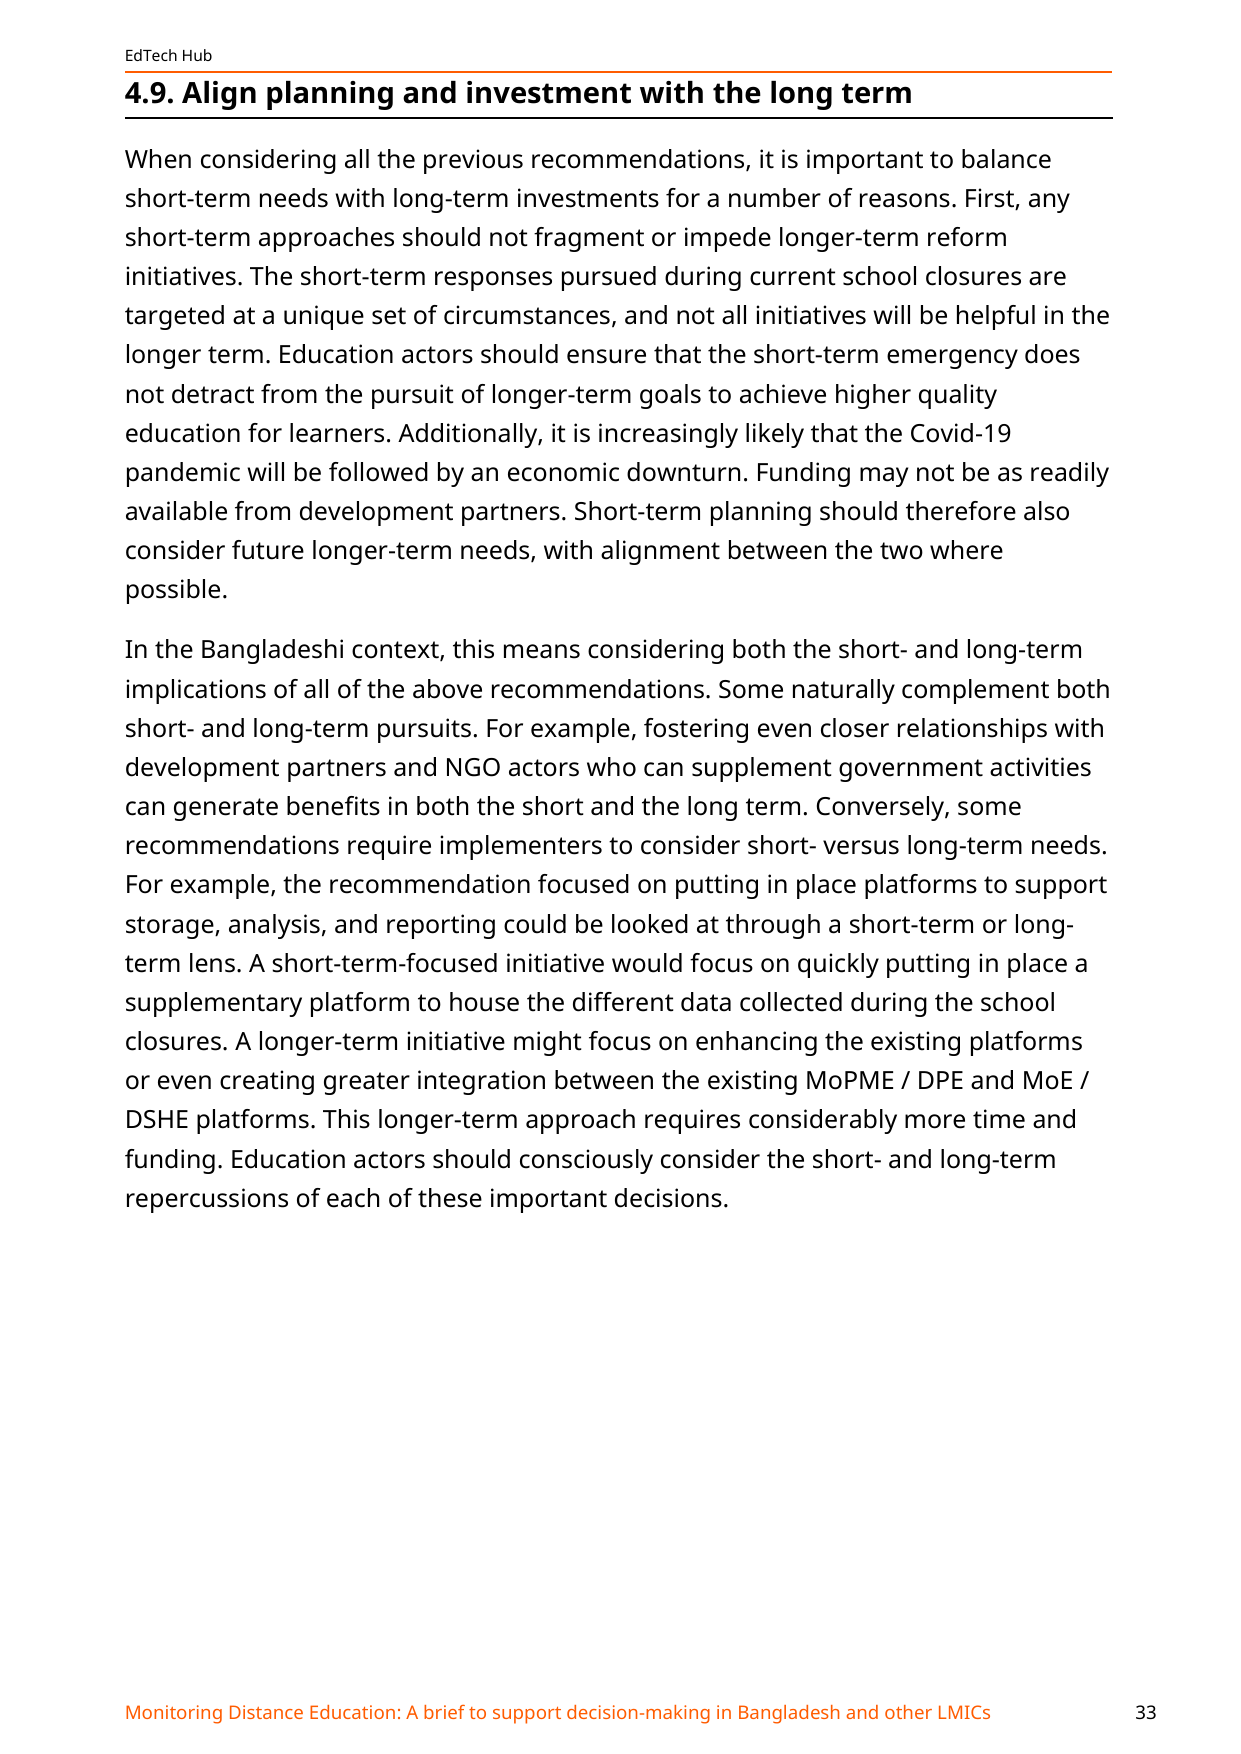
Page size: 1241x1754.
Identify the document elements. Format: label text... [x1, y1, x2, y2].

subtitle 4.9. Align planning and investment with the long term [124, 73, 1113, 119]
text When considering all the previous recommendations, it is important to balance short-term needs with long-term investments for a number of reasons. First, any short-term approaches should not fragment or impede longer-term reform initiatives. The short-term responses pursued during current school closures are targeted at a unique set of circumstances, and not all initiatives will be helpful in the longer term. Education actors should ensure that the short-term emergency does not detract from the pursuit of longer-term goals to achieve higher quality education for learners. Additionally, it is increasingly likely that the Covid-19 pandemic will be followed by an economic downturn. Funding may not be as readily available from development partners. Short-term planning should therefore also consider future longer-term needs, with alignment between the two where possible. [124, 141, 1113, 606]
text In the Bangladeshi context, this means considering both the short- and long-term implications of all of the above recommendations. Some naturally complement both short- and long-term pursuits. For example, fostering even closer relationships with development partners and NGO actors who can supplement government activities can generate benefits in both the short and the long term. Conversely, some recommendations require implementers to consider short- versus long-term needs. For example, the recommendation focused on putting in place platforms to support storage, analysis, and reporting could be looked at through a short-term or long-term lens. A short-term-focused initiative would focus on quickly putting in place a supplementary platform to house the different data collected during the school closures. A longer-term initiative might focus on enhancing the existing platforms or even creating greater integration between the existing MoPME / DPE and MoE / DSHE platforms. This longer-term approach requires considerably more time and funding. Education actors should consciously consider the short- and long-term repercussions of each of these important decisions. [124, 632, 1112, 1214]
